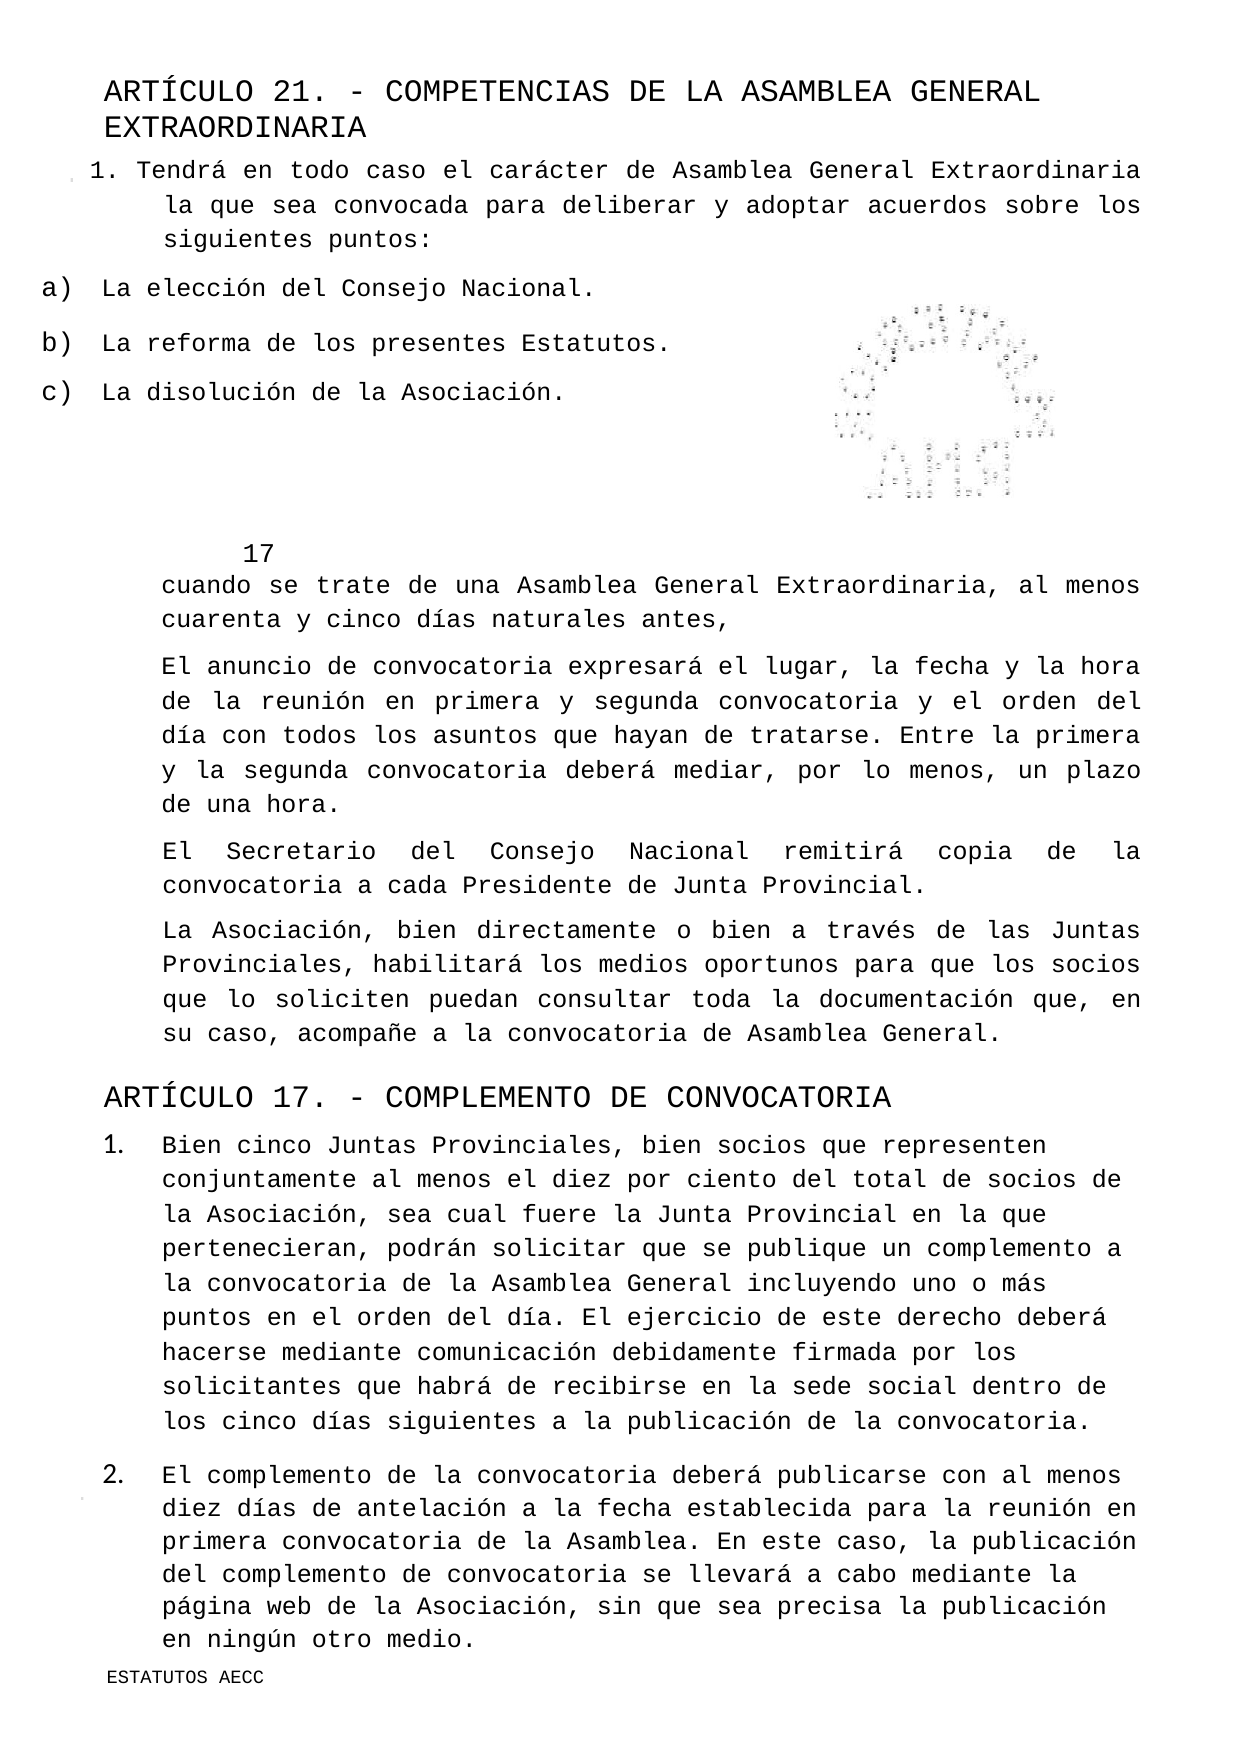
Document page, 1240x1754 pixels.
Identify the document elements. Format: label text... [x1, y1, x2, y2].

subtitle ARTÍCULO 21. - COMPETENCIAS DE LA ASAMBLEA GENERAL EXTRAORDINARIA [104, 75, 1143, 147]
text cuando se trate de una Asamblea General Extraordinaria, al menos cuarenta y cinco días naturales antes, [161, 572, 1142, 635]
list La disolución de la Asociación. [41, 378, 834, 409]
text El Secretario del Consejo Nacional remitirá copia de la convocatoria a cada Presidente de Junta Provincial. [162, 838, 1142, 901]
text La Asociación, bien directamente o bien a través de las Juntas Provinciales, habilitará los medios oportunos para que los socios que lo soliciten puedan consultar toda la documentación que, en su caso, acompañe a la convocatoria de Asamblea General. [162, 917, 1142, 1049]
list El complemento de la convocatoria deberá publicarse con al menos diez días de antelación a la fecha establecida para la reunión en primera convocatoria de la Asamblea. En este caso, la publicación del complemento de convocatoria se llevará a cabo mediante la página web de la Asociación, sin que sea precisa la publicación en ningún otro medio. [102, 1455, 1141, 1655]
text 1. Tendrá en todo caso el carácter de Asamblea General Extraordinaria la que sea convocada para deliberar y adoptar acuerdos sobre los siguientes puntos: [71, 158, 1142, 255]
list La reforma de los presentes Estatutos. [41, 328, 834, 359]
list [1056, 378, 1086, 409]
list La elección del Consejo Nacional. [41, 274, 1086, 304]
text El anuncio de convocatoria expresará el lugar, la fecha y la hora de la reunión en primera y segunda convocatoria y el orden del día con todos los asuntos que hayan de tratarse. Entre la primera y la segunda convocatoria deberá mediar, por lo menos, un plazo de una hora. [161, 654, 1142, 820]
list Bien cinco Juntas Provinciales, bien socios que representen conjuntamente al menos el diez por ciento del total de socios de la Asociación, sea cual fuere la Junta Provincial en la que pertenecieran, podrán solicitar que se publique un complemento a la convocatoria de la Asamblea General incluyendo uno o más puntos en el orden del día. El ejercicio de este derecho deberá hacerse mediante comunicación debidamente firmada por los solicitantes que habrá de recibirse en la sede social dentro de los cinco días siguientes a la publicación de la convocatoria. [102, 1125, 1141, 1437]
text 17 [242, 539, 1142, 570]
subtitle ARTÍCULO 17. - COMPLEMENTO DE CONVOCATORIA [104, 1082, 1143, 1117]
list [1056, 328, 1086, 359]
